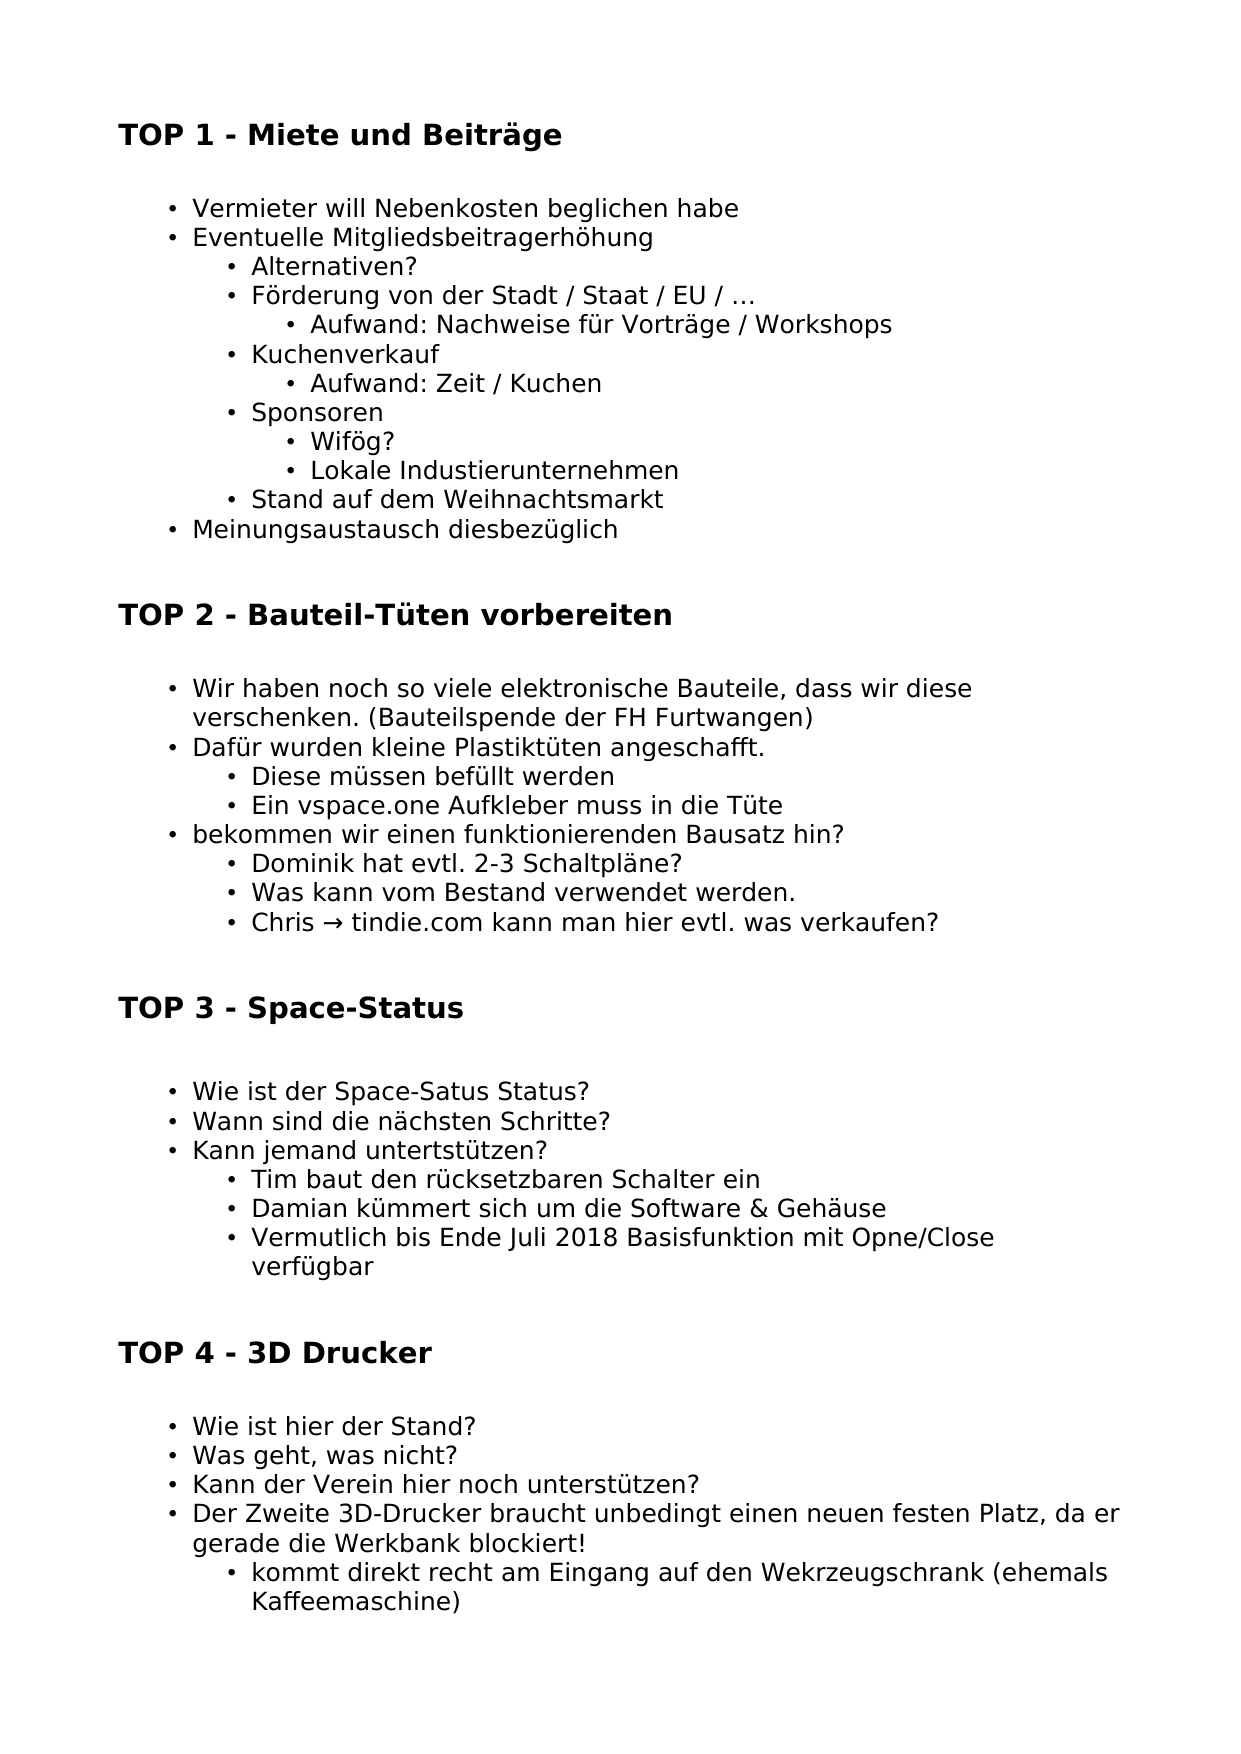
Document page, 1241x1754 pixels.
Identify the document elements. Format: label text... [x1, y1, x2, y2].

list Wifög? [295, 427, 1122, 457]
list Alternativen? [236, 252, 1122, 282]
list Kann jemand untertstützen? [177, 1136, 1122, 1165]
list Aufwand: Zeit / Kuchen [295, 369, 1122, 398]
list Sponsoren [236, 398, 1122, 427]
list Ein vspace.one Aufkleber muss in die Tüte [236, 791, 1122, 820]
list Was kann vom Bestand verwendet werden. [236, 879, 1122, 908]
list Damian kümmert sich um die Software & Gehäuse [236, 1194, 1122, 1223]
list Aufwand: Nachweise für Vorträge / Workshops [295, 311, 1122, 340]
list Chris → tindie.com kann man hier evtl. was verkaufen? [236, 908, 1122, 937]
list Lokale Industierunternehmen [295, 457, 1122, 486]
list Dafür wurden kleine Plastiktüten angeschafft. [177, 733, 1122, 762]
subtitle TOP 4 - 3D Drucker [118, 1336, 1122, 1370]
list Wie ist der Space-Satus Status? [177, 1067, 1122, 1107]
subtitle TOP 3 - Space-Status [118, 991, 1122, 1025]
list Kann der Verein hier noch unterstützen? [177, 1471, 1122, 1500]
list Tim baut den rücksetzbaren Schalter ein [236, 1165, 1122, 1194]
list Eventuelle Mitgliedsbeitragerhöhung [177, 223, 1122, 252]
list Vermutlich bis Ende Juli 2018 Basisfunktion mit Opne/Close verfügbar [236, 1223, 1122, 1282]
list Vermieter will Nebenkosten beglichen habe [177, 194, 1122, 223]
subtitle TOP 1 - Miete und Beiträge [118, 118, 1122, 152]
list Meinungsaustausch diesbezüglich [177, 515, 1122, 544]
list Wann sind die nächsten Schritte? [177, 1107, 1122, 1136]
list Diese müssen befüllt werden [236, 762, 1122, 791]
list Was geht, was nicht? [177, 1441, 1122, 1471]
list Kuchenverkauf [236, 340, 1122, 369]
subtitle TOP 2 - Bauteil-Tüten vorbereiten [118, 598, 1122, 632]
list Stand auf dem Weihnachtsmarkt [236, 486, 1122, 515]
list bekommen wir einen funktionierenden Bausatz hin? [177, 820, 1122, 849]
list kommt direkt recht am Eingang auf den Wekrzeugschrank (ehemals Kaffeemaschine) [236, 1558, 1122, 1616]
list Wie ist hier der Stand? [177, 1412, 1122, 1441]
list Wir haben noch so viele elektronische Bauteile, dass wir diese verschenken. (Bauteilspende der FH Furtwangen) [177, 674, 1122, 733]
list Der Zweite 3D-Drucker braucht unbedingt einen neuen festen Platz, da er gerade die Werkbank blockiert! [177, 1500, 1122, 1558]
list Förderung von der Stadt / Staat / EU / … [236, 282, 1122, 311]
list Dominik hat evtl. 2-3 Schaltpläne? [236, 849, 1122, 879]
